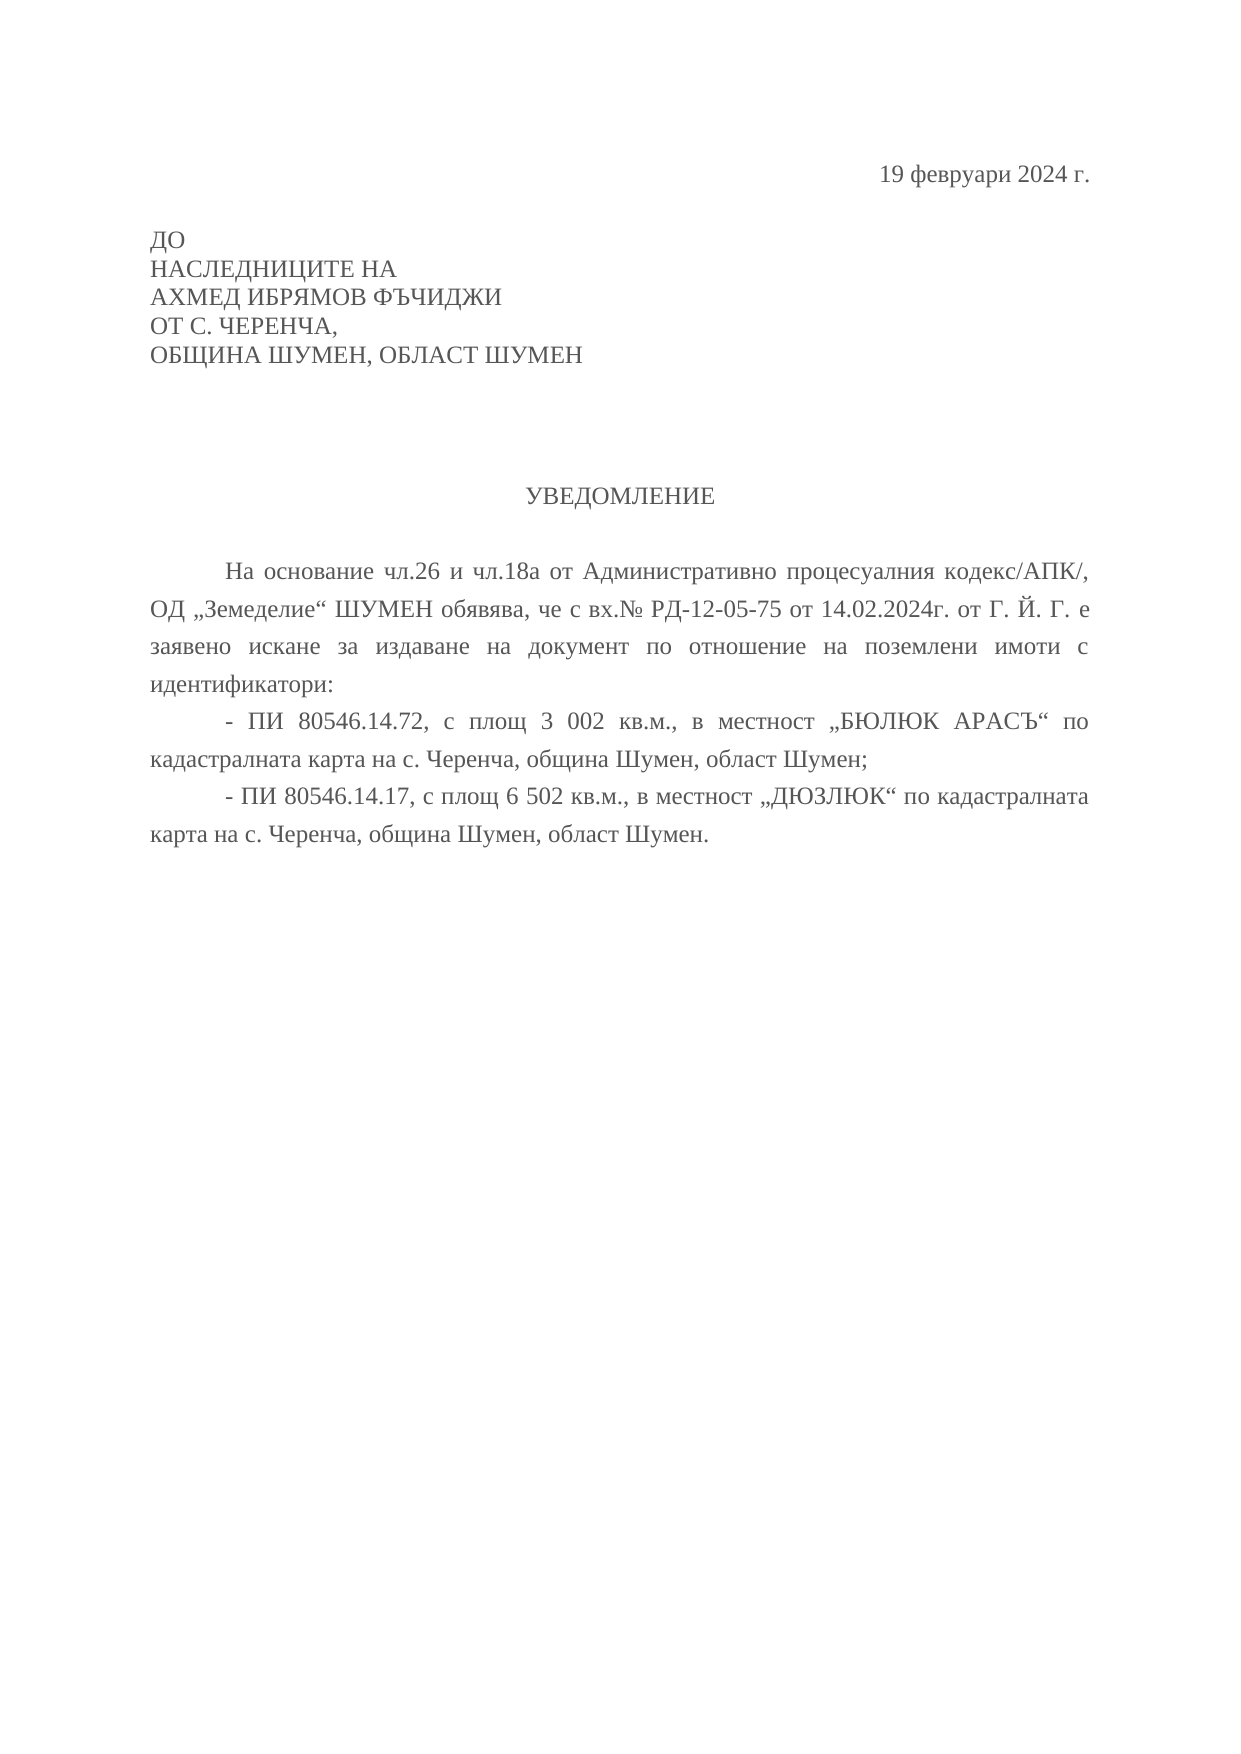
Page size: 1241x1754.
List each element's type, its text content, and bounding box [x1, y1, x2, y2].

text УВЕДОМЛЕНИЕ [150, 472, 1090, 510]
text ОТ С. ЧЕРЕНЧА, [150, 311, 1090, 340]
text - ПИ 80546.14.17, с площ 6 502 кв.м., в местност „ДЮЗЛЮК“ по кадастралната карта на с. Черенча, община Шумен, област Шумен. [150, 772, 1090, 847]
text - ПИ 80546.14.72, с площ 3 002 кв.м., в местност „БЮЛЮК АРАСЪ“ по кадастралната карта на с. Черенча, община Шумен, област Шумен; [150, 697, 1090, 772]
text На основание чл.26 и чл.18а от Административно процесуалния кодекс/АПК/, ОД „Земеделие“ ШУМЕН обявява, че с вх.№ РД-12-05-75 от 14.02.2024г. от Г. Й. Г. е заявено искане за издаване на документ по отношение на поземлени имоти с идентификатори: [150, 547, 1090, 697]
text НАСЛЕДНИЦИТЕ НА [150, 254, 1090, 282]
text 19 февруари 2024 г. [150, 150, 1090, 187]
text ДО [150, 225, 1090, 254]
text АХМЕД ИБРЯМОВ ФЪЧИДЖИ [150, 282, 1090, 311]
text ОБЩИНА ШУМЕН, ОБЛАСТ ШУМЕН [150, 340, 1090, 369]
